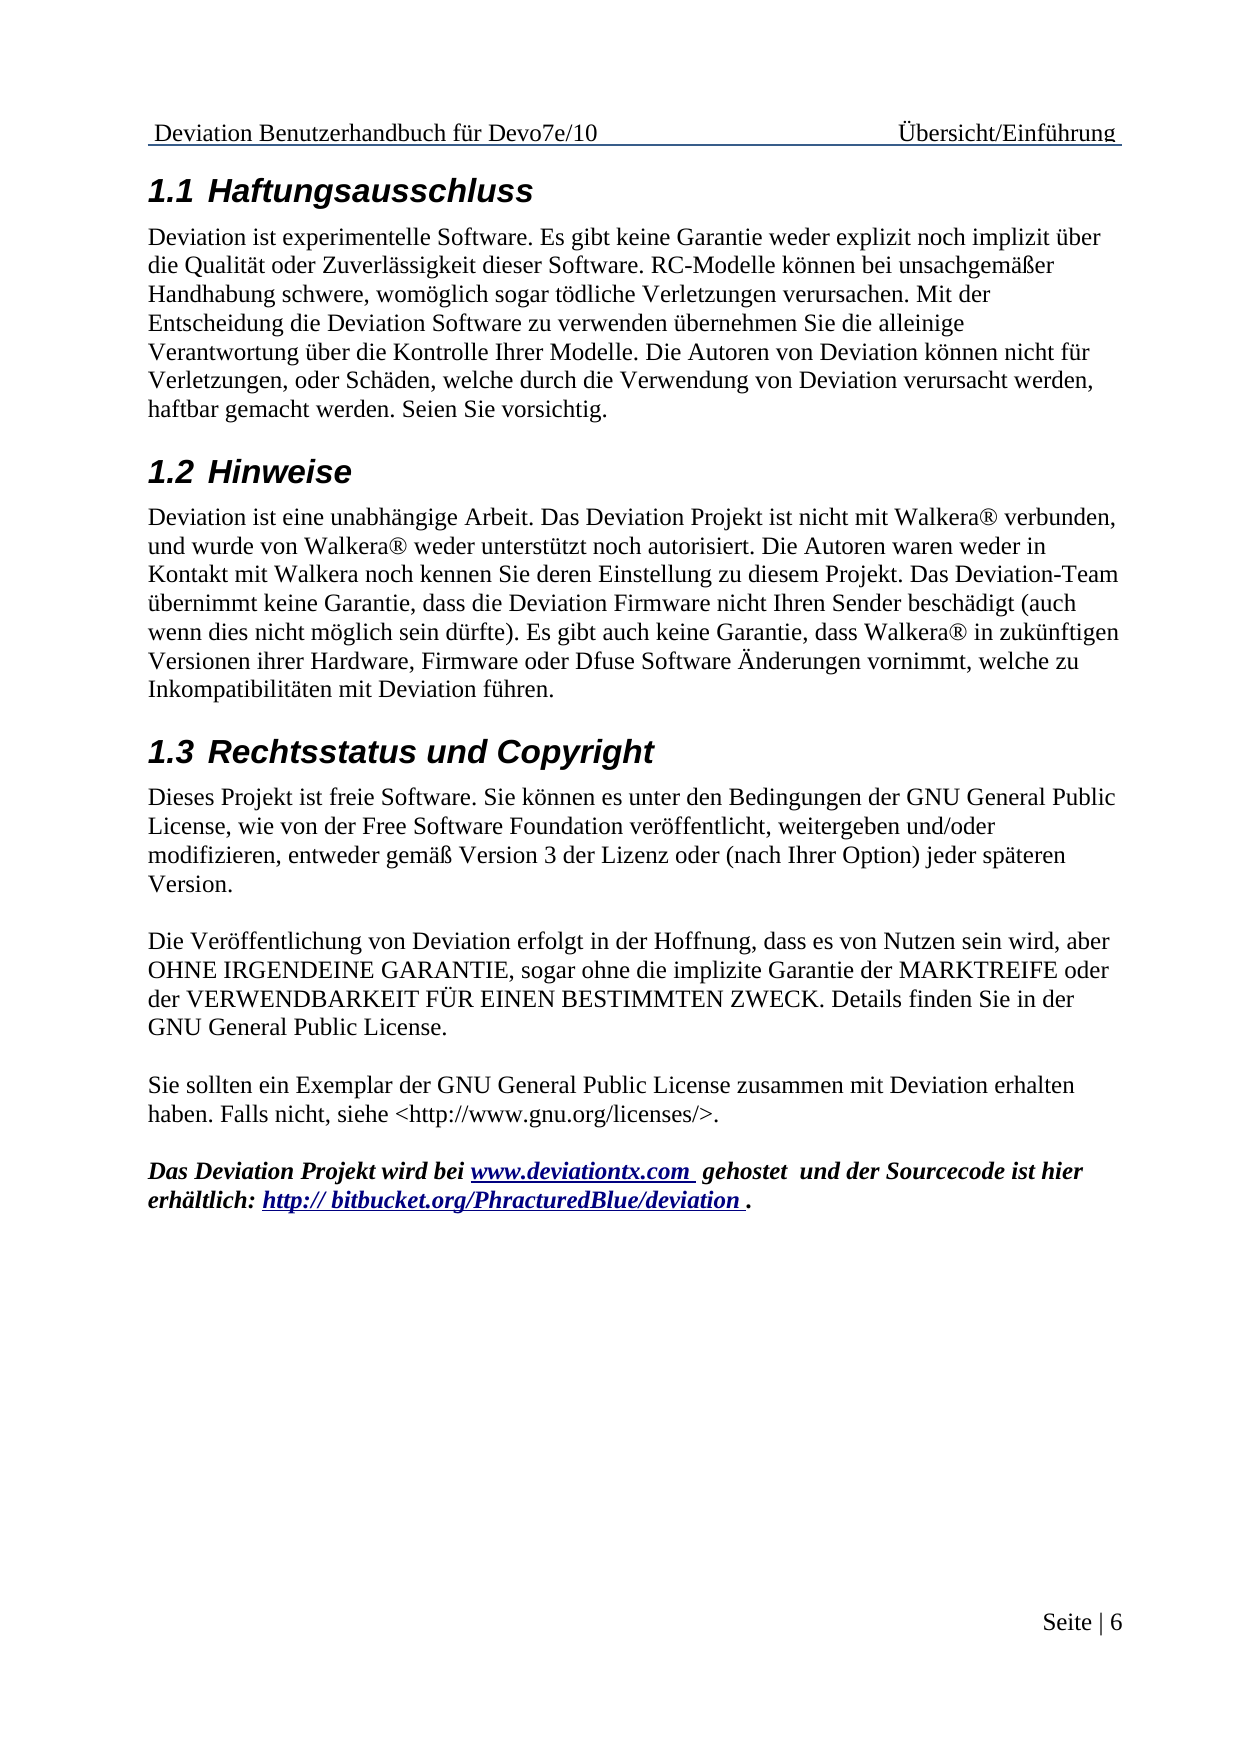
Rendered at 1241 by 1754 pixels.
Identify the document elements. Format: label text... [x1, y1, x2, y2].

text Sie sollten ein Exemplar der GNU General Public License zusammen mit Deviation erhalten haben. Falls nicht, siehe <http://www.gnu.org/licenses/>. [148, 1070, 1122, 1127]
subtitle Hinweise [148, 452, 1122, 490]
subtitle Rechtsstatus und Copyright [148, 732, 1122, 771]
text Die Veröffentlichung von Deviation erfolgt in der Hoffnung, dass es von Nutzen sein wird, aber OHNE IRGENDEINE GARANTIE, sogar ohne die implizite Garantie der MARKTREIFE oder der VERWENDBARKEIT FÜR EINEN BESTIMMTEN ZWECK. Details finden Sie in der GNU General Public License. [148, 926, 1122, 1041]
subtitle Haftungsausschluss [148, 171, 1122, 210]
text Dieses Projekt ist freie Software. Sie können es unter den Bedingungen der GNU General Public License, wie von der Free Software Foundation veröffentlicht, weitergeben und/oder modifizieren, entweder gemäß Version 3 der Lizenz oder (nach Ihrer Option) jeder späteren Version. [148, 782, 1122, 897]
text Das Deviation Projekt wird bei www.deviationtx.com gehostet und der Sourcecode ist hier erhältlich: http:// bitbucket.org/PhracturedBlue/deviation . [148, 1156, 1122, 1214]
text Deviation ist eine unabhängige Arbeit. Das Deviation Projekt ist nicht mit Walkera® verbunden, und wurde von Walkera® weder unterstützt noch autorisiert. Die Autoren waren weder in Kontakt mit Walkera noch kennen Sie deren Einstellung zu diesem Projekt. Das Deviation-Team übernimmt keine Garantie, dass die Deviation Firmware nicht Ihren Sender beschädigt (auch wenn dies nicht möglich sein dürfte). Es gibt auch keine Garantie, dass Walkera® in zukünftigen Versionen ihrer Hardware, Firmware oder Dfuse Software Änderungen vornimmt, welche zu Inkompatibilitäten mit Deviation führen. [148, 502, 1122, 703]
text Deviation ist experimentelle Software. Es gibt keine Garantie weder explizit noch implizit über die Qualität oder Zuverlässigkeit dieser Software. RC-Modelle können bei unsachgemäßer Handhabung schwere, womöglich sogar tödliche Verletzungen verursachen. Mit der Entscheidung die Deviation Software zu verwenden übernehmen Sie die alleinige Verantwortung über die Kontrolle Ihrer Modelle. Die Autoren von Deviation können nicht für Verletzungen, oder Schäden, welche durch die Verwendung von Deviation verursacht werden, haftbar gemacht werden. Seien Sie vorsichtig. [148, 222, 1122, 423]
